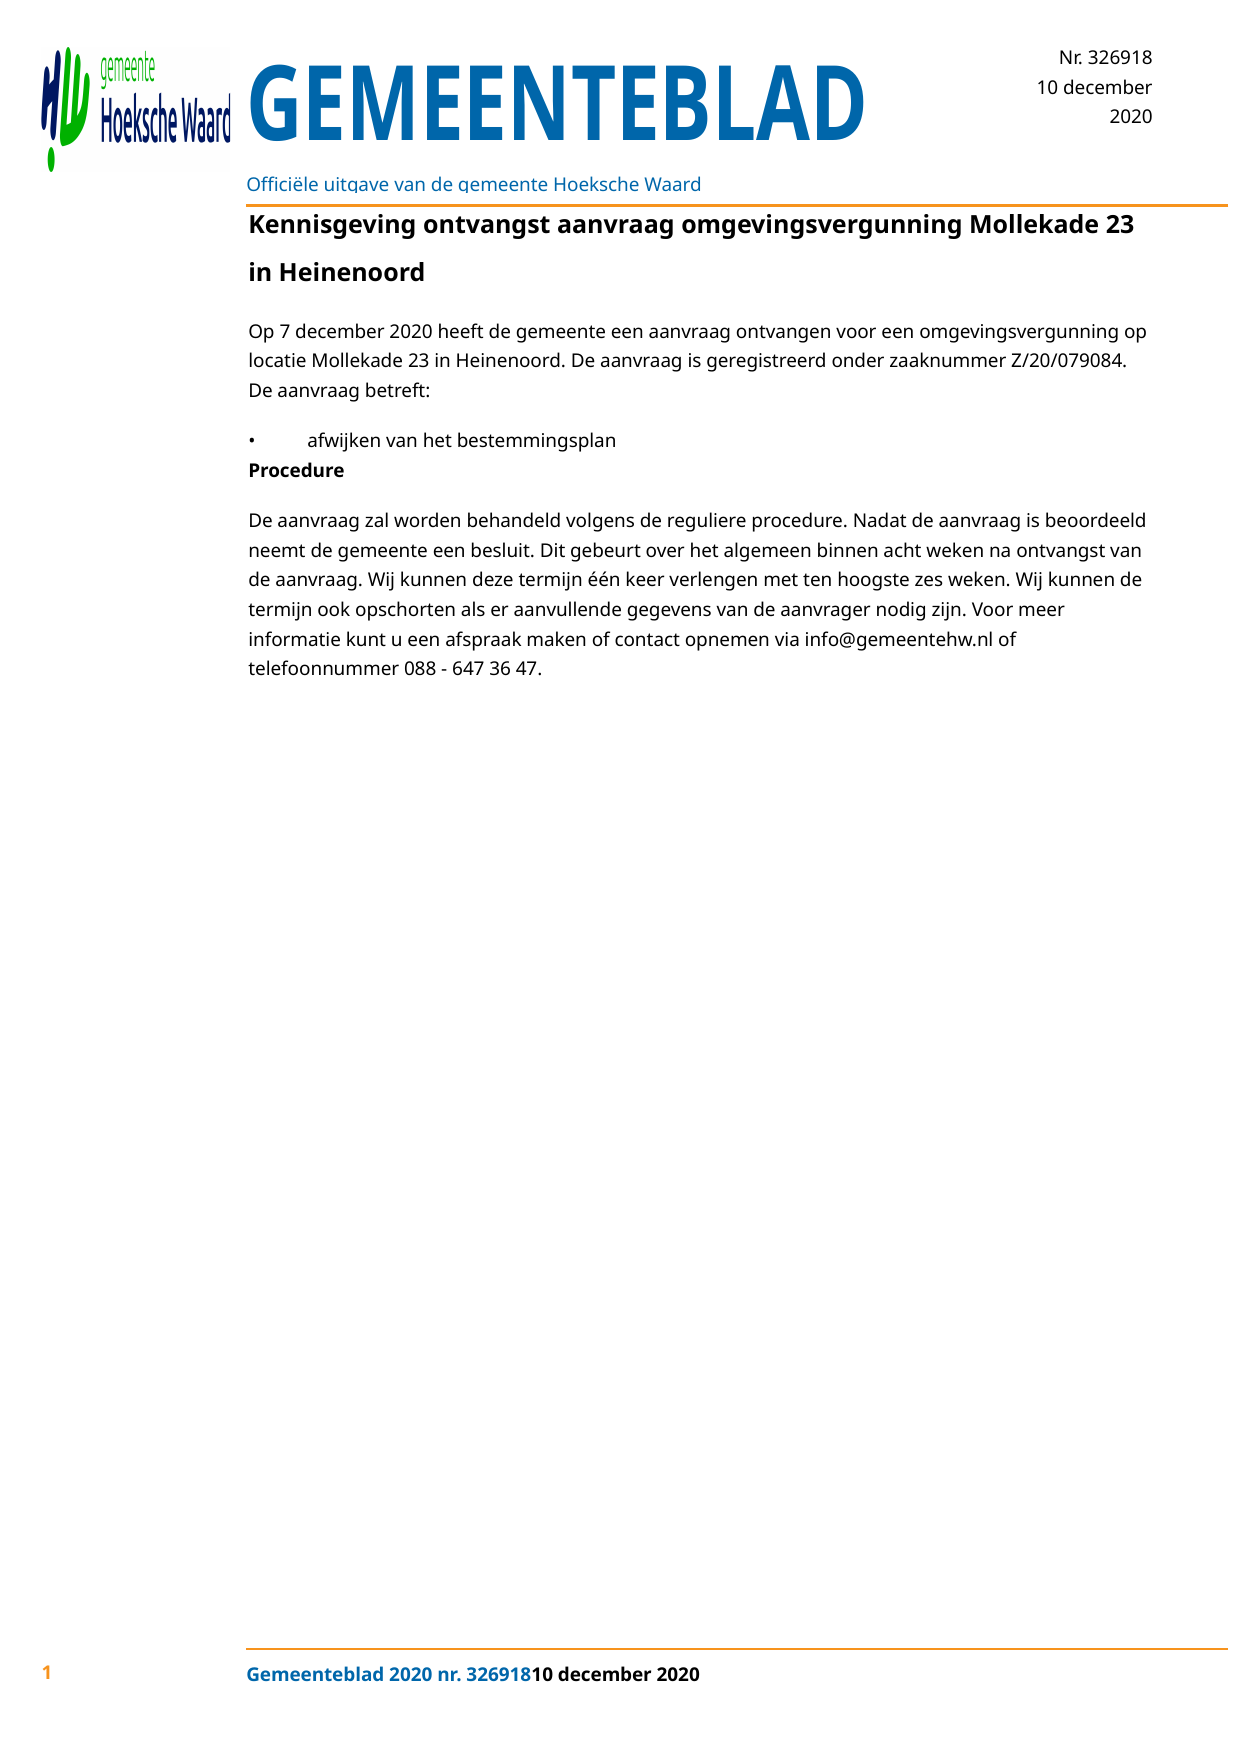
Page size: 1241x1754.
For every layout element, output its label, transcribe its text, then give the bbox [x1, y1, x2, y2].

text Procedure [248, 457, 1152, 483]
text De aanvraag zal worden behandeld volgens de reguliere procedure. Nadat de aanvraag is beoordeeld neemt de gemeente een besluit. Dit gebeurt over het algemeen binnen acht weken na ontvangst van de aanvraag. Wij kunnen deze termijn één keer verlengen met ten hoogste zes weken. Wij kunnen de termijn ook opschorten als er aanvullende gegevens van de aanvrager nodig zijn. Voor meer informatie kunt u een afspraak maken of contact opnemen via info@gemeentehw.nl of telefoonnummer 088 - 647 36 47. [248, 507, 1152, 681]
text Kennisgeving ontvangst aanvraag omgevingsvergunning Mollekade 23 in Heinenoord [248, 207, 1152, 288]
picture [41, 47, 231, 172]
text Op 7 december 2020 heeft de gemeente een aanvraag ontvangen voor een omgevingsvergunning op locatie Mollekade 23 in Heinenoord. De aanvraag is geregistreerd onder zaaknummer Z/20/079084. De aanvraag betreft: [248, 318, 1152, 403]
list afwijken van het bestemmingsplan [248, 427, 1152, 453]
